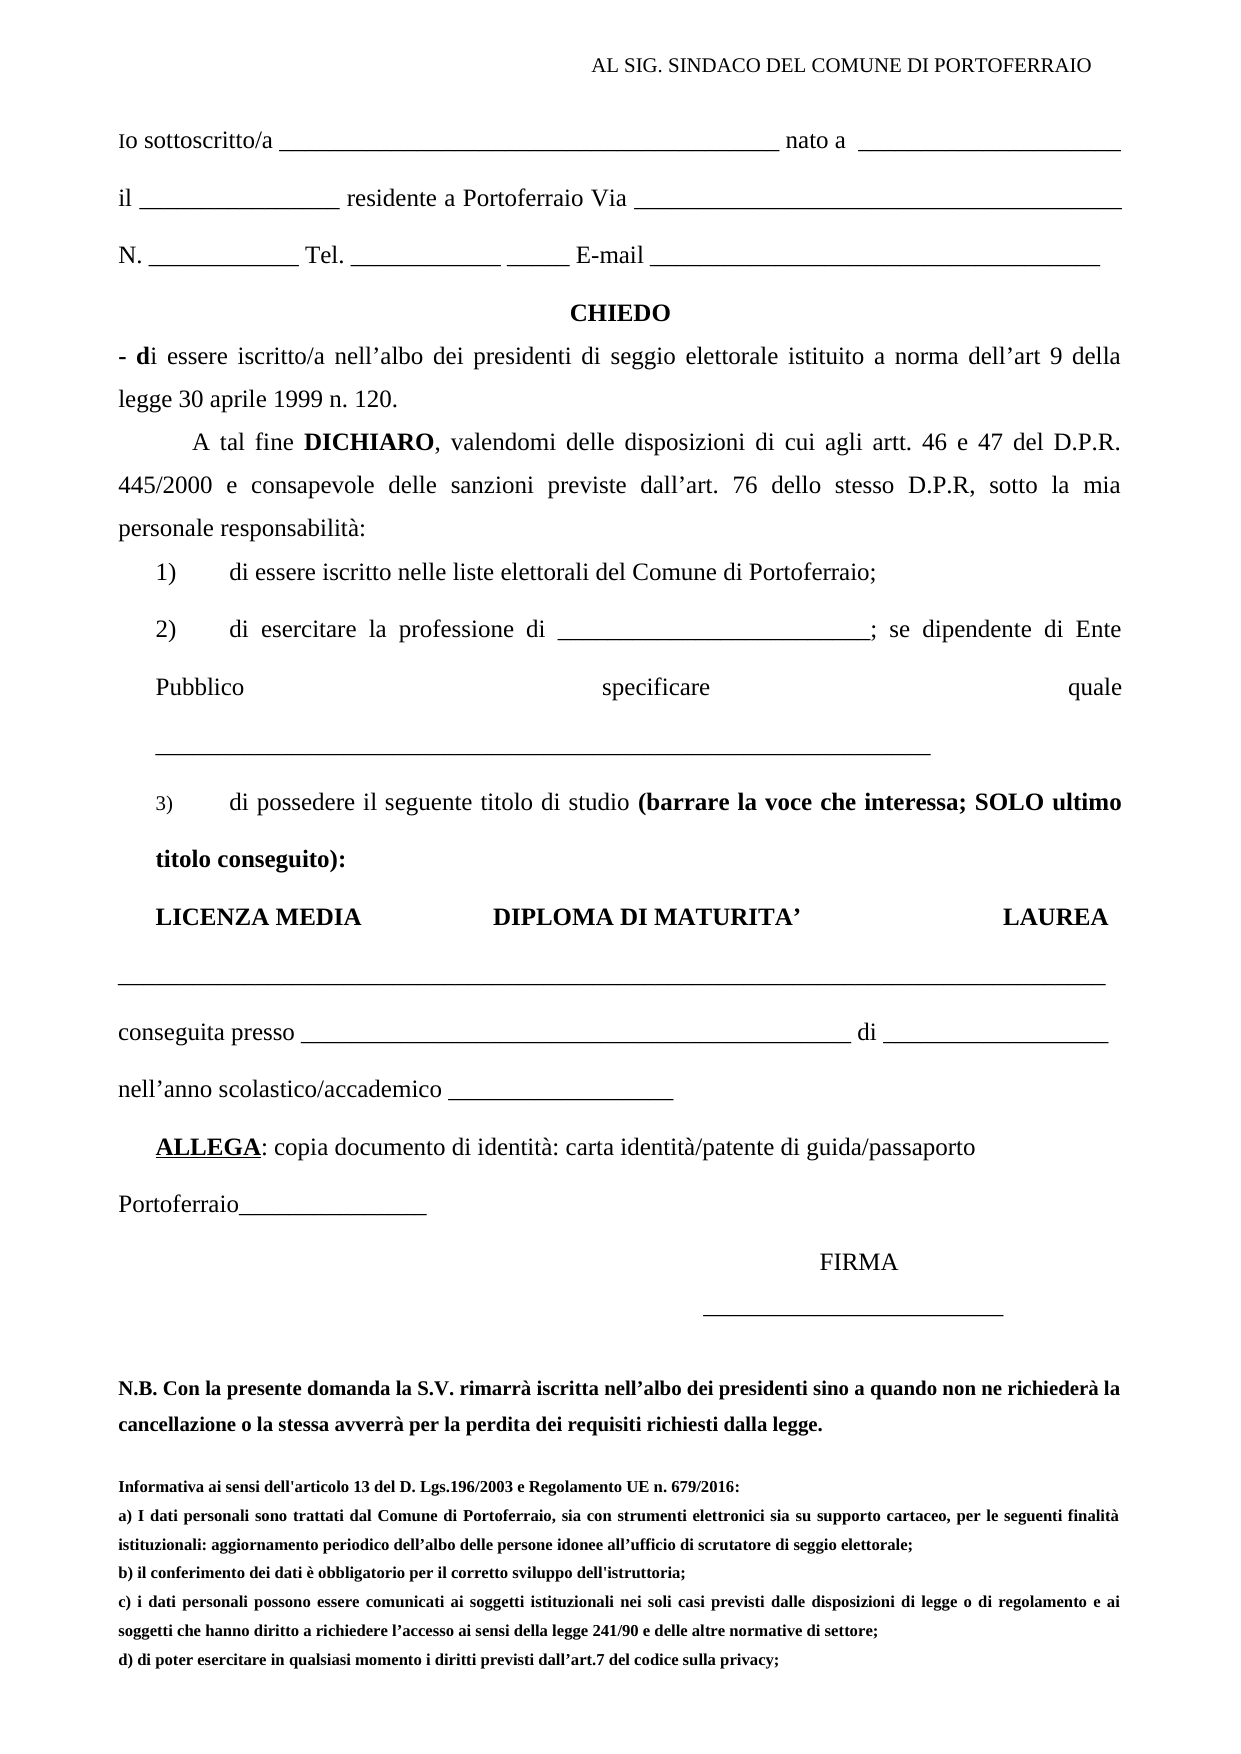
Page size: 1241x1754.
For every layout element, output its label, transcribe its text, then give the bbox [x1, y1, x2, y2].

list di esercitare la professione di _________________________; se dipendente di Ente Pubblico specificare quale ______________________________________________________________ [155, 614, 1122, 758]
list di possedere il seguente titolo di studio (barrare la voce che interessa; SOLO ultimo titolo conseguito): [155, 787, 1122, 873]
text A tal fine DICHIARO, valendomi delle disposizioni di cui agli artt. 46 e 47 del D.P.R. 445/2000 e consapevole delle sanzioni previste dall’art. 76 dello stesso D.P.R, sotto la mia personale responsabilità: [118, 427, 1122, 542]
text CHIEDO [118, 298, 1122, 327]
text a) I dati personali sono trattati dal Comune di Portoferraio, sia con strumenti elettronici sia su supporto cartaceo, per le seguenti finalità istituzionali: aggiornamento periodico dell’albo delle persone idonee all’ufficio di scrutatore di seggio elettorale; [118, 1506, 1122, 1553]
text d) di poter esercitare in qualsiasi momento i diritti previsti dall’art.7 del codice sulla privacy; [118, 1649, 1122, 1668]
text c) i dati personali possono essere comunicati ai soggetti istituzionali nei soli casi previsti dalle disposizioni di legge o di regolamento e ai soggetti che hanno diritto a richiedere l’accesso ai sensi della legge 241/90 e delle altre normative di settore; [118, 1592, 1122, 1640]
text Informativa ai sensi dell'articolo 13 del D. Lgs.196/2003 e Regolamento UE n. 679/2016: [118, 1477, 1122, 1496]
text ALLEGA: copia documento di identità: carta identità/patente di guida/passaporto [155, 1132, 1122, 1160]
list di essere iscritto nelle liste elettorali del Comune di Portoferraio; [155, 557, 1122, 585]
text conseguita presso ____________________________________________ di __________________ [118, 1017, 1122, 1045]
text b) il conferimento dei dati è obbligatorio per il corretto sviluppo dell'istruttoria; [118, 1563, 1122, 1582]
text ________________________ [634, 1290, 1122, 1318]
text LICENZA MEDIA DIPLOMA DI MATURITA’ LAUREA [118, 902, 1122, 930]
text il ________________ residente a Portoferraio Via _______________________________________ N. ____________ Tel. ____________ _____ E-mail ____________________________________ [118, 183, 1122, 269]
text nell’anno scolastico/accademico __________________ [118, 1074, 1122, 1103]
text Portoferraio_______________ [118, 1189, 1122, 1218]
text _______________________________________________________________________________ [118, 959, 1122, 988]
text Io sottoscritto/a ________________________________________ nato a _____________________ [118, 125, 1122, 154]
text - di essere iscritto/a nell’albo dei presidenti di seggio elettorale istituito a norma dell’art 9 della legge 30 aprile 1999 n. 120. [118, 341, 1122, 413]
text N.B. Con la presente domanda la S.V. rimarrà iscritta nell’albo dei presidenti sino a quando non ne richiederà la cancellazione o la stessa avverrà per la perdita dei requisiti richiesti dalla legge. [118, 1376, 1122, 1436]
text FIRMA [156, 1247, 1122, 1275]
text AL SIG. SINDACO DEL COMUNE DI PORTOFERRAIO [118, 53, 1122, 77]
